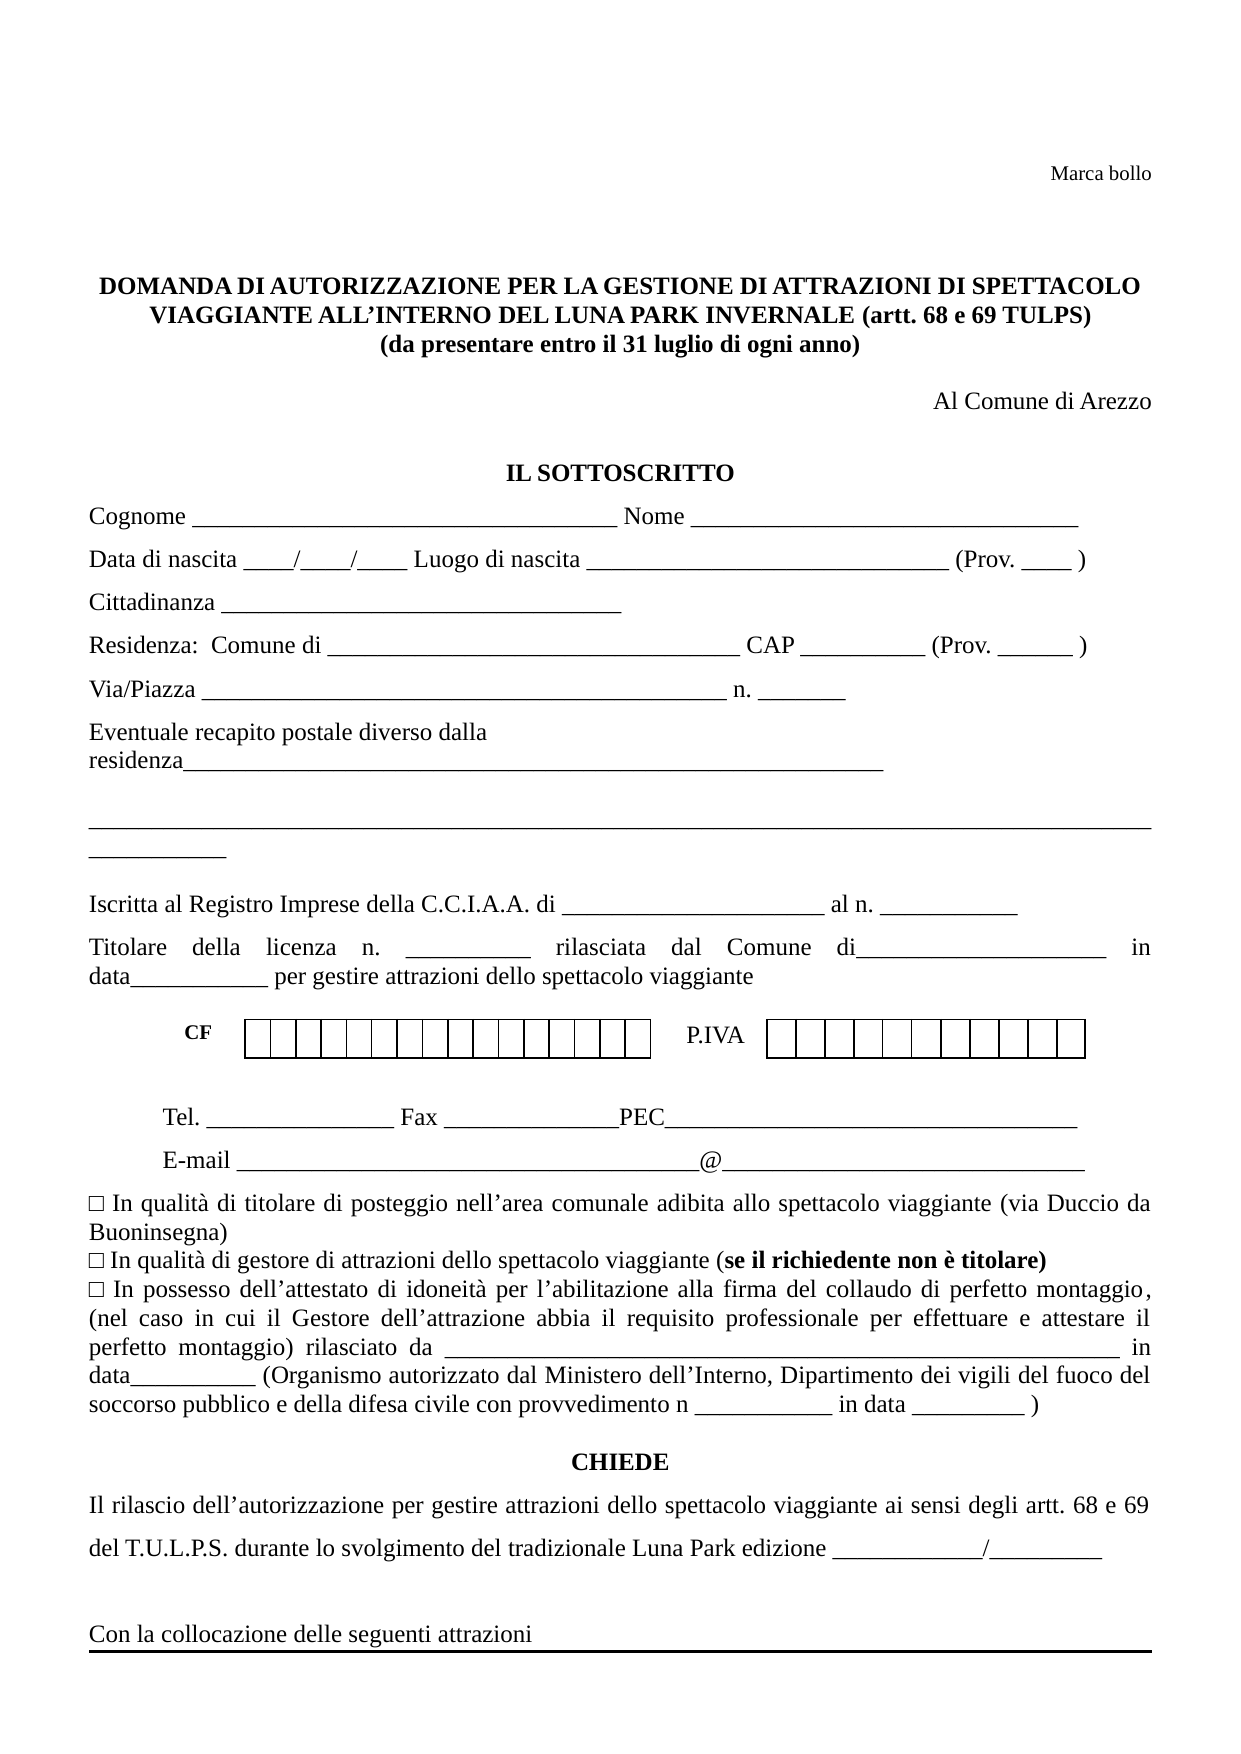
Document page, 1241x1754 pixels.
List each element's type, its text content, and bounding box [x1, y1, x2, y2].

table_header [372, 1020, 396, 1057]
table_header [322, 1020, 346, 1057]
table_header [474, 1020, 498, 1057]
text □ In qualità di gestore di attrazioni dello spettacolo viaggiante (se il richiedente non è titolare) [89, 1245, 1152, 1274]
table_header [398, 1020, 422, 1057]
text Il rilascio dell’autorizzazione per gestire attrazioni dello spettacolo viaggiante ai sensi degli artt. 68 e 69 del T.U.L.P.S. durante lo svolgimento del tradizionale Luna Park edizione ____________/_________ [89, 1490, 1152, 1562]
table_header [1058, 1020, 1084, 1057]
table_header [499, 1020, 523, 1057]
table_header [550, 1020, 574, 1057]
text Cognome __________________________________ Nome _______________________________ [89, 501, 1152, 530]
text domanda di autorizzazione per LA GESTIONE DI ATTRAZIONI DI SPETTACOLO VIAGGIANTE ALL’inteRNO DEL LUNA PARK INVERNALE (artt. 68 e 69 TULPS) [89, 271, 1152, 329]
table_header [423, 1020, 447, 1057]
table_header [271, 1020, 295, 1057]
table_header [246, 1020, 270, 1057]
table_header [826, 1020, 853, 1057]
text Il sottoscritto [89, 458, 1152, 487]
text Marca bollo [89, 161, 1152, 185]
text ________________________________________________________________________________________________ [89, 803, 1152, 861]
table_header [942, 1020, 969, 1057]
subtitle Via/Piazza __________________________________________ n. _______ [89, 674, 1152, 702]
text (da presentare entro il 31 luglio di ogni anno) [89, 329, 1152, 357]
table_header [1000, 1020, 1027, 1057]
text □ In possesso dell’attestato di idoneità per l’abilitazione alla firma del collaudo di perfetto montaggio, (nel caso in cui il Gestore dell’attrazione abbia il requisito professionale per effettuare e attestare il perfetto montaggio) rilasciato da ______________________________________________________ in data__________ (Organismo autorizzato dal Ministero dell’Interno, Dipartimento dei vigili del fuoco del soccorso pubblico e della difesa civile con provvedimento n ___________ in data _________ ) [89, 1274, 1152, 1418]
text Data di nascita ____/____/____ Luogo di nascita _____________________________ (Prov. ____ ) [89, 544, 1152, 573]
text Tel. _______________ Fax ______________PEC_________________________________ [162, 1102, 1152, 1130]
table_header [768, 1020, 795, 1057]
subtitle Titolare della licenza n. __________ rilasciata dal Comune di____________________ in data___________ per gestire attrazioni dello spettacolo viaggiante [89, 932, 1152, 990]
table_header [297, 1020, 320, 1057]
table_header [575, 1020, 599, 1057]
table_header [971, 1020, 998, 1057]
text E-mail _____________________________________@_____________________________ [162, 1145, 1152, 1173]
table_header P.IVA [651, 1019, 766, 1057]
text CHIEDE [89, 1447, 1152, 1475]
table_header [912, 1020, 940, 1057]
table_header [855, 1020, 882, 1057]
table_header [347, 1020, 371, 1057]
table_header [525, 1020, 548, 1057]
table_header [883, 1020, 911, 1057]
text □ In qualità di titolare di posteggio nell’area comunale adibita allo spettacolo viaggiante (via Duccio da Buoninsegna) [89, 1188, 1152, 1245]
table_header [449, 1020, 472, 1057]
text Iscritta al Registro Imprese della C.C.I.A.A. di _____________________ al n. ___________ [89, 889, 1152, 918]
text Al Comune di Arezzo [443, 386, 1152, 415]
table_header [626, 1020, 650, 1057]
table_header [601, 1020, 624, 1057]
text Eventuale recapito postale diverso dalla residenza________________________________________________________ [89, 717, 1152, 774]
table_header [1029, 1020, 1056, 1057]
table_header [797, 1020, 824, 1057]
text Con la collocazione delle seguenti attrazioni [89, 1619, 1152, 1650]
text Cittadinanza ________________________________ [89, 587, 1152, 616]
text Residenza: Comune di _________________________________ CAP __________ (Prov. ______ ) [89, 631, 1152, 659]
table_header CF [163, 1019, 244, 1057]
